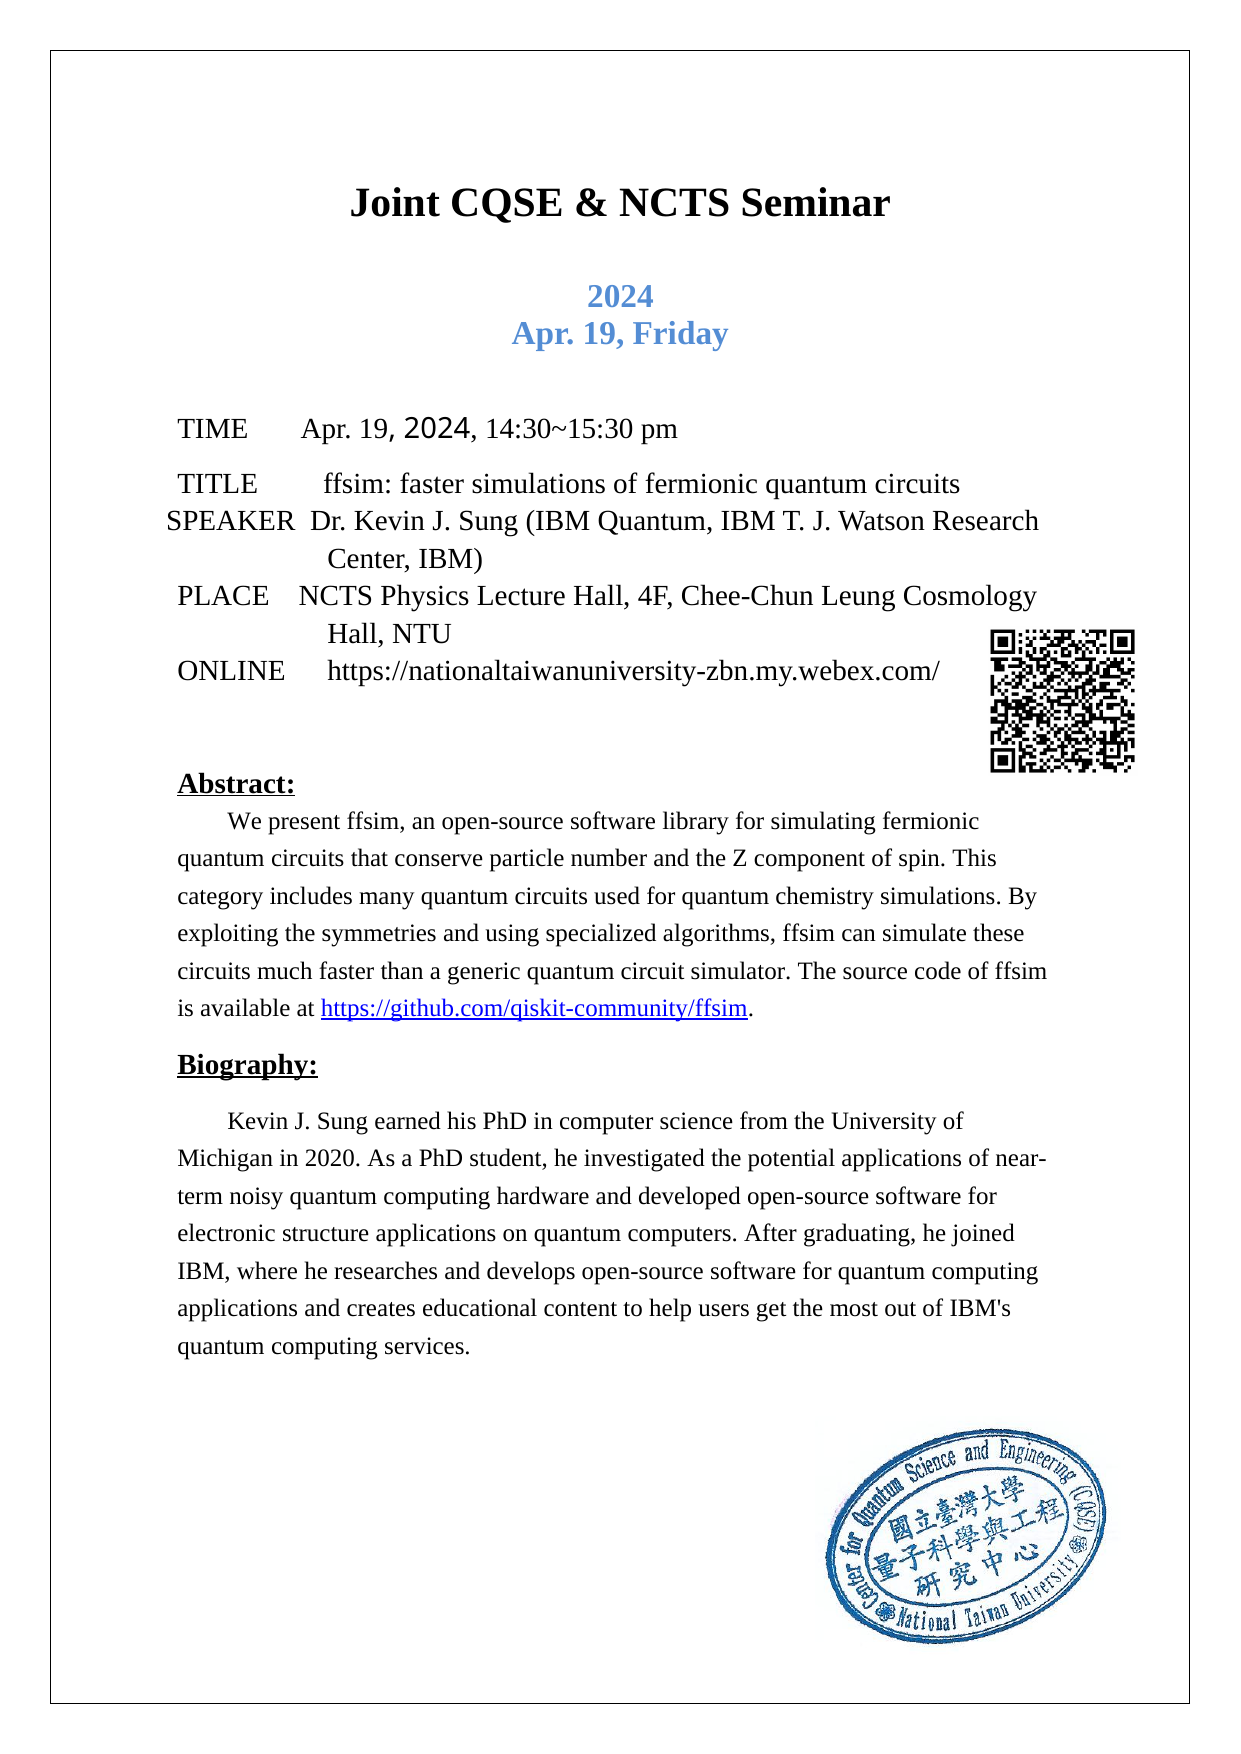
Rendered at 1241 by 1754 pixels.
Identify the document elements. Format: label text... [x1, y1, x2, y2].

text 2024 [177, 277, 1063, 314]
text TIME Apr. 19, 2024, 14:30~15:30 pm [177, 389, 1063, 464]
text Abstract: [177, 764, 1063, 802]
text Kevin J. Sung earned his PhD in computer science from the University of Michigan in 2020. As a PhD student, he investigated the potential applications of near-term noisy quantum computing hardware and developed open-source software for electronic structure applications on quantum computers. After graduating, he joined IBM, where he researches and develops open-source software for quantum computing applications and creates educational content to help users get the most out of IBM's quantum computing services. [177, 1102, 1063, 1364]
text Biography: [177, 1046, 1063, 1083]
text Joint CQSE & NCTS Seminar [177, 164, 1063, 239]
picture [987, 626, 1138, 776]
text SPEAKER Dr. Kevin J. Sung (IBM Quantum, IBM T. J. Watson Research Center, IBM) [166, 502, 1063, 577]
text TITLE ffsim: faster simulations of fermionic quantum circuits [177, 464, 1063, 502]
text Apr. 19, Friday [177, 314, 1063, 352]
text PLACE NCTS Physics Lecture Hall, 4F, Chee-Chun Leung Cosmology Hall, NTU [177, 577, 1063, 652]
picture [815, 1416, 1121, 1664]
text ONLINE https://nationaltaiwanuniversity-zbn.my.webex.com/ [177, 652, 987, 689]
text We present ffsim, an open-source software library for simulating fermionic quantum circuits that conserve particle number and the Z component of spin. This category includes many quantum circuits used for quantum chemistry simulations. By exploiting the symmetries and using specialized algorithms, ffsim can simulate these circuits much faster than a generic quantum circuit simulator. The source code of ffsim is available at https://github.com/qiskit-community/ffsim. [177, 802, 1063, 1027]
